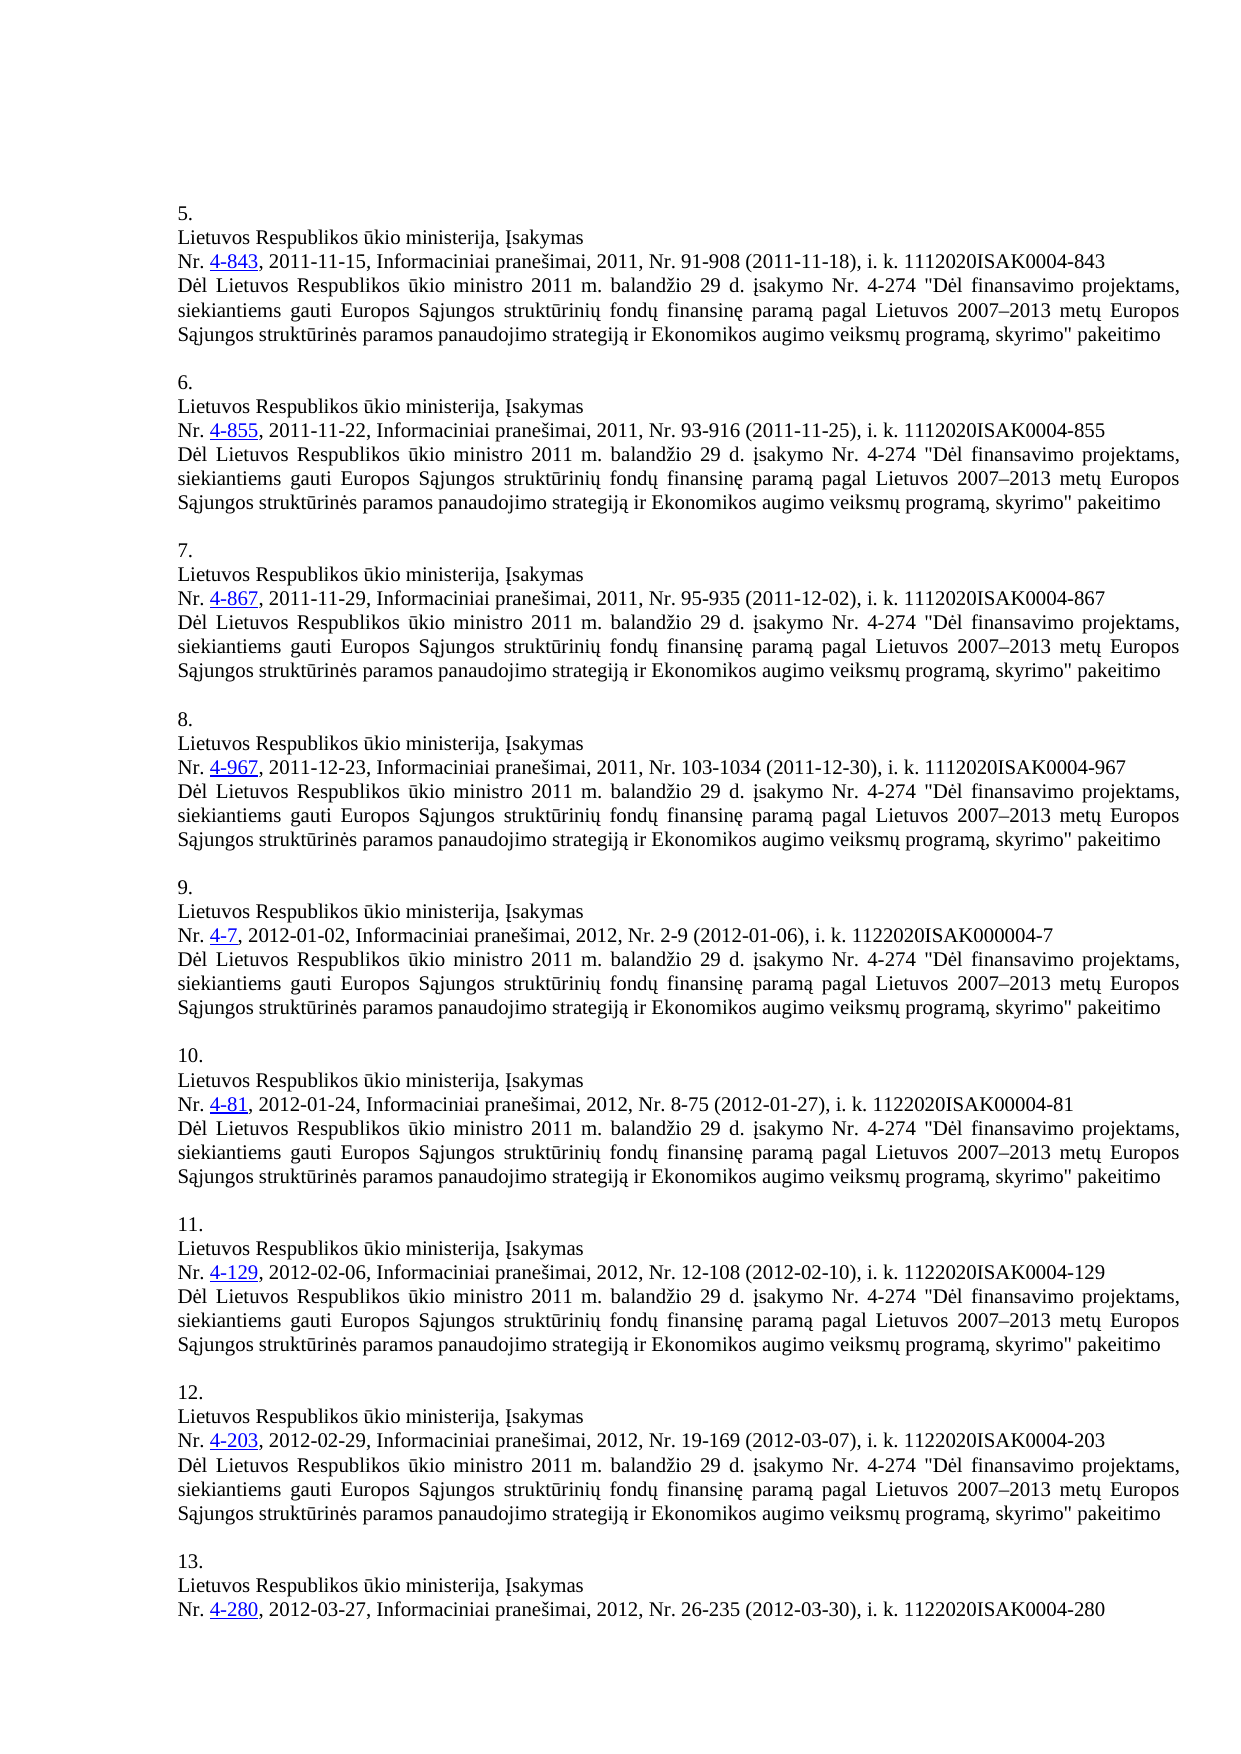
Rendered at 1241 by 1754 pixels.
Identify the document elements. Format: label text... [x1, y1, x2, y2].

text Nr. 4-81, 2012-01-24, Informaciniai pranešimai, 2012, Nr. 8-75 (2012-01-27), i. k. 1122020ISAK00004-81 [177, 1092, 1181, 1116]
text Nr. 4-203, 2012-02-29, Informaciniai pranešimai, 2012, Nr. 19-169 (2012-03-07), i. k. 1122020ISAK0004-203 [177, 1428, 1181, 1452]
text Lietuvos Respublikos ūkio ministerija, Įsakymas [177, 225, 1181, 249]
text 11. [177, 1212, 1181, 1236]
text Lietuvos Respublikos ūkio ministerija, Įsakymas [177, 1404, 1181, 1428]
text Lietuvos Respublikos ūkio ministerija, Įsakymas [177, 562, 1181, 586]
text Nr. 4-855, 2011-11-22, Informaciniai pranešimai, 2011, Nr. 93-916 (2011-11-25), i. k. 1112020ISAK0004-855 [177, 418, 1181, 442]
text 6. [177, 370, 1181, 394]
text Nr. 4-7, 2012-01-02, Informaciniai pranešimai, 2012, Nr. 2-9 (2012-01-06), i. k. 1122020ISAK000004-7 [177, 923, 1181, 947]
text 10. [177, 1043, 1181, 1067]
text Dėl Lietuvos Respublikos ūkio ministro 2011 m. balandžio 29 d. įsakymo Nr. 4-274 "Dėl finansavimo projektams, siekiantiems gauti Europos Sąjungos struktūrinių fondų finansinę paramą pagal Lietuvos 2007–2013 metų Europos Sąjungos struktūrinės paramos panaudojimo strategiją ir Ekonomikos augimo veiksmų programą, skyrimo" pakeitimo [177, 1116, 1181, 1188]
text 13. [177, 1549, 1181, 1573]
text Lietuvos Respublikos ūkio ministerija, Įsakymas [177, 394, 1181, 418]
text Lietuvos Respublikos ūkio ministerija, Įsakymas [177, 899, 1181, 923]
text Dėl Lietuvos Respublikos ūkio ministro 2011 m. balandžio 29 d. įsakymo Nr. 4-274 "Dėl finansavimo projektams, siekiantiems gauti Europos Sąjungos struktūrinių fondų finansinę paramą pagal Lietuvos 2007–2013 metų Europos Sąjungos struktūrinės paramos panaudojimo strategiją ir Ekonomikos augimo veiksmų programą, skyrimo" pakeitimo [177, 1284, 1181, 1356]
text Lietuvos Respublikos ūkio ministerija, Įsakymas [177, 1067, 1181, 1092]
text 9. [177, 875, 1181, 899]
text Nr. 4-843, 2011-11-15, Informaciniai pranešimai, 2011, Nr. 91-908 (2011-11-18), i. k. 1112020ISAK0004-843 [177, 249, 1181, 273]
text Nr. 4-867, 2011-11-29, Informaciniai pranešimai, 2011, Nr. 95-935 (2011-12-02), i. k. 1112020ISAK0004-867 [177, 586, 1181, 610]
text Dėl Lietuvos Respublikos ūkio ministro 2011 m. balandžio 29 d. įsakymo Nr. 4-274 "Dėl finansavimo projektams, siekiantiems gauti Europos Sąjungos struktūrinių fondų finansinę paramą pagal Lietuvos 2007–2013 metų Europos Sąjungos struktūrinės paramos panaudojimo strategiją ir Ekonomikos augimo veiksmų programą, skyrimo" pakeitimo [177, 947, 1181, 1019]
text Lietuvos Respublikos ūkio ministerija, Įsakymas [177, 1573, 1181, 1597]
text 5. [177, 201, 1181, 225]
text Nr. 4-967, 2011-12-23, Informaciniai pranešimai, 2011, Nr. 103-1034 (2011-12-30), i. k. 1112020ISAK0004-967 [177, 755, 1181, 779]
text Nr. 4-280, 2012-03-27, Informaciniai pranešimai, 2012, Nr. 26-235 (2012-03-30), i. k. 1122020ISAK0004-280 [177, 1597, 1181, 1621]
text Dėl Lietuvos Respublikos ūkio ministro 2011 m. balandžio 29 d. įsakymo Nr. 4-274 "Dėl finansavimo projektams, siekiantiems gauti Europos Sąjungos struktūrinių fondų finansinę paramą pagal Lietuvos 2007–2013 metų Europos Sąjungos struktūrinės paramos panaudojimo strategiją ir Ekonomikos augimo veiksmų programą, skyrimo" pakeitimo [177, 1452, 1181, 1525]
text Dėl Lietuvos Respublikos ūkio ministro 2011 m. balandžio 29 d. įsakymo Nr. 4-274 "Dėl finansavimo projektams, siekiantiems gauti Europos Sąjungos struktūrinių fondų finansinę paramą pagal Lietuvos 2007–2013 metų Europos Sąjungos struktūrinės paramos panaudojimo strategiją ir Ekonomikos augimo veiksmų programą, skyrimo" pakeitimo [177, 779, 1181, 851]
text Lietuvos Respublikos ūkio ministerija, Įsakymas [177, 1236, 1181, 1260]
text Dėl Lietuvos Respublikos ūkio ministro 2011 m. balandžio 29 d. įsakymo Nr. 4-274 "Dėl finansavimo projektams, siekiantiems gauti Europos Sąjungos struktūrinių fondų finansinę paramą pagal Lietuvos 2007–2013 metų Europos Sąjungos struktūrinės paramos panaudojimo strategiją ir Ekonomikos augimo veiksmų programą, skyrimo" pakeitimo [177, 273, 1181, 346]
text 8. [177, 707, 1181, 731]
text Nr. 4-129, 2012-02-06, Informaciniai pranešimai, 2012, Nr. 12-108 (2012-02-10), i. k. 1122020ISAK0004-129 [177, 1260, 1181, 1284]
text Lietuvos Respublikos ūkio ministerija, Įsakymas [177, 731, 1181, 755]
text 7. [177, 538, 1181, 562]
text Dėl Lietuvos Respublikos ūkio ministro 2011 m. balandžio 29 d. įsakymo Nr. 4-274 "Dėl finansavimo projektams, siekiantiems gauti Europos Sąjungos struktūrinių fondų finansinę paramą pagal Lietuvos 2007–2013 metų Europos Sąjungos struktūrinės paramos panaudojimo strategiją ir Ekonomikos augimo veiksmų programą, skyrimo" pakeitimo [177, 610, 1181, 682]
text Dėl Lietuvos Respublikos ūkio ministro 2011 m. balandžio 29 d. įsakymo Nr. 4-274 "Dėl finansavimo projektams, siekiantiems gauti Europos Sąjungos struktūrinių fondų finansinę paramą pagal Lietuvos 2007–2013 metų Europos Sąjungos struktūrinės paramos panaudojimo strategiją ir Ekonomikos augimo veiksmų programą, skyrimo" pakeitimo [177, 442, 1181, 514]
text 12. [177, 1380, 1181, 1404]
